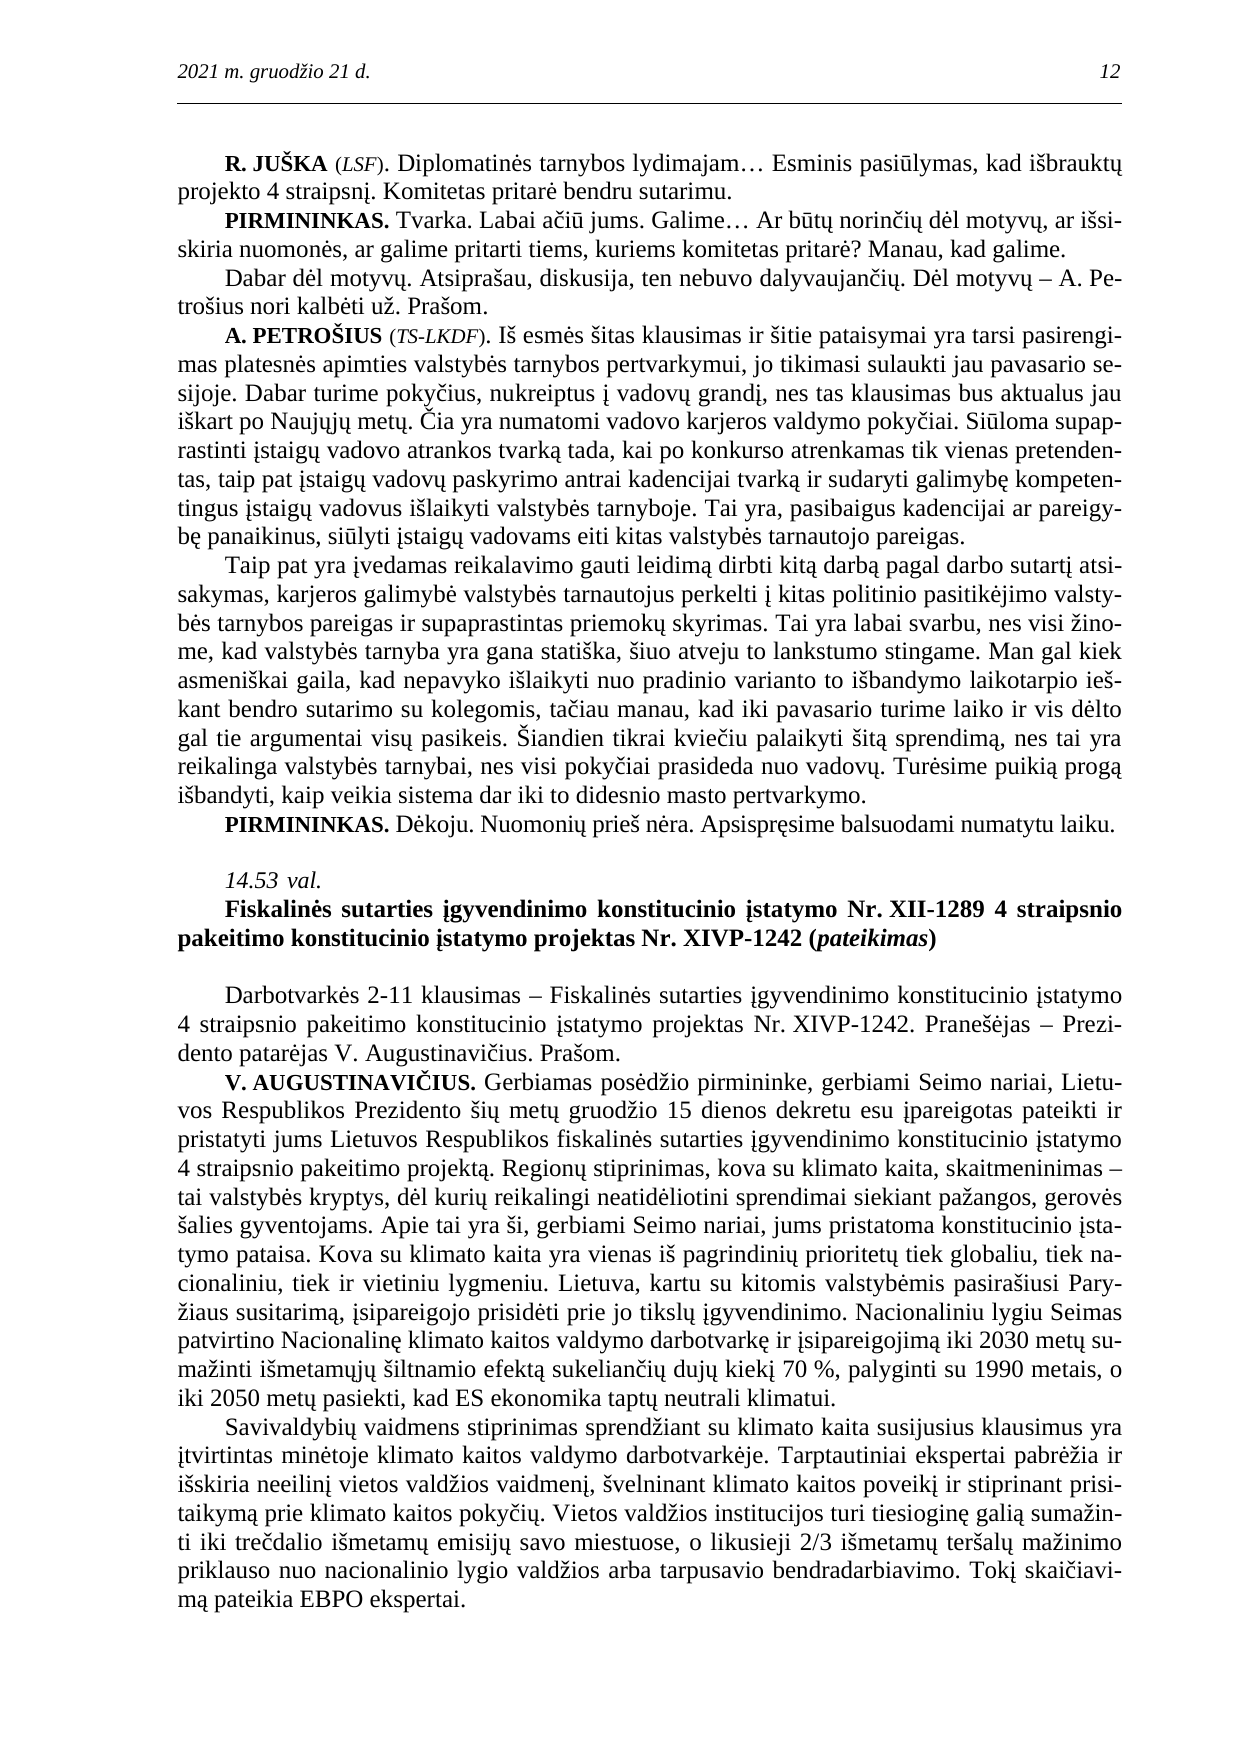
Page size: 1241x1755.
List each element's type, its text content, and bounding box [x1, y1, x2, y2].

text A. PETROŠIUS (TS-LKDF). Iš es­mės ši­tas klau­si­mas ir ši­tie pa­tai­sy­mai yra tar­si pa­si­ren­gi­mas pla­tes­nės ap­im­ties vals­ty­bės tar­ny­bos per­tvar­ky­mui, jo ti­ki­ma­si su­lauk­ti jau pa­va­sa­rio se­si­jo­je. Da­bar tu­ri­me po­ky­čius, nu­kreip­tus į va­do­vų gran­dį, nes tas klau­si­mas bus ak­tu­a­lus jau iš­kart po Nau­jų­jų me­tų. Čia yra nu­ma­to­mi va­do­vo kar­je­ros val­dy­mo po­ky­čiai. Siū­lo­ma su­pap­ras­tin­ti įstai­gų va­do­vo at­ran­kos tvar­ką ta­da, kai po kon­kur­so at­ren­ka­mas tik vie­nas pre­ten­den­tas, taip pat įstai­gų va­do­vų pa­sky­ri­mo ant­rai ka­den­ci­jai tvar­ką ir su­da­ry­ti ga­li­my­bę kom­pe­ten­tin­gus įstai­gų va­do­vus iš­lai­ky­ti vals­ty­bės tar­ny­bo­je. Tai yra, pa­si­bai­gus ka­den­ci­jai ar pa­rei­gy­bę pa­nai­ki­nus, siū­ly­ti įstai­gų va­do­vams ei­ti ki­tas vals­ty­bės tar­nau­to­jo pa­rei­gas. [177, 320, 1122, 550]
text PIRMININKAS. Tvar­ka. La­bai ačiū jums. Ga­li­me… Ar bū­tų no­rin­čių dėl mo­ty­vų, ar iš­si­ski­ria nuo­mo­nės, ar ga­li­me pri­tar­ti tiems, ku­riems ko­mi­te­tas pri­ta­rė? Ma­nau, kad ga­li­me. [177, 205, 1122, 263]
text PIRMININKAS. Dė­ko­ju. Nuo­mo­nių prieš nė­ra. Ap­si­sprę­si­me bal­suo­da­mi nu­ma­ty­tu lai­ku. [177, 809, 1122, 838]
text 14.53 val. [224, 866, 1122, 894]
text Fis­ka­li­nės su­tar­ties įgy­ven­di­ni­mo kon­sti­tu­ci­nio įsta­ty­mo Nr. XII-1289 4 straips­nio pa­kei­ti­mo kon­sti­tu­ci­nio įsta­ty­mo pro­jek­tas Nr. XIVP-1242 (pa­tei­ki­mas) [177, 894, 1122, 952]
text Taip pat yra įve­da­mas rei­ka­la­vi­mo gau­ti lei­di­mą dirb­ti ki­tą dar­bą pa­gal dar­bo su­tar­tį at­si­sa­ky­mas, kar­je­ros ga­li­my­bė vals­ty­bės tar­nau­to­jus per­kel­ti į ki­tas po­li­ti­nio pa­si­ti­kė­ji­mo vals­ty­bės tar­ny­bos pa­rei­gas ir su­pap­ras­tin­tas prie­mo­kų sky­ri­mas. Tai yra la­bai svar­bu, nes vi­si ži­no­me, kad vals­ty­bės tar­ny­ba yra ga­na sta­tiš­ka, šiuo at­ve­ju to lanks­tu­mo stin­ga­me. Man gal kiek as­me­niš­kai gai­la, kad ne­pa­vy­ko iš­lai­ky­ti nuo pra­di­nio va­rian­to to iš­ban­dy­mo lai­ko­tar­pio ieš­kant ben­dro su­ta­ri­mo su ko­le­go­mis, ta­čiau ma­nau, kad iki pa­va­sa­rio tu­ri­me lai­ko ir vis dėl­to gal tie ar­gu­men­tai vi­sų pa­si­keis. Šian­dien tik­rai kvie­čiu pa­lai­ky­ti ši­tą spren­di­mą, nes tai yra rei­ka­lin­ga vals­ty­bės tar­ny­bai, nes vi­si po­ky­čiai pra­si­de­da nuo va­do­vų. Tu­rė­si­me pui­kią pro­gą iš­ban­dy­ti, kaip vei­kia sis­te­ma dar iki to di­des­nio mas­to per­tvar­ky­mo. [177, 550, 1122, 809]
text V. AUGUSTINAVIČIUS. Ger­bia­mas po­sė­džio pir­mi­nin­ke, ger­bia­mi Sei­mo na­riai, Lie­tu­vos Res­pub­li­kos Pre­zi­den­to šių me­tų gruo­džio 15 die­nos dek­re­tu esu įpa­rei­go­tas pa­teik­ti ir pri­sta­ty­ti jums Lie­tu­vos Res­pub­li­kos fis­ka­li­nės su­tar­ties įgy­ven­di­ni­mo kon­sti­tu­ci­nio įsta­ty­mo 4 straips­nio pa­kei­ti­mo pro­jek­tą. Re­gio­nų stip­ri­ni­mas, ko­va su kli­ma­to kai­ta, skait­me­ni­nimas – tai vals­ty­bės kryp­tys, dėl ku­rių rei­ka­lin­gi ne­ati­dė­lio­ti­ni spren­di­mai sie­kiant pa­žan­gos, ge­ro­vės ša­lies gy­ven­to­jams. Apie tai yra ši, ger­bia­mi Sei­mo na­riai, jums pri­sta­to­ma kon­sti­tu­ci­nio įsta­ty­mo pa­tai­sa. Ko­va su kli­ma­to kai­ta yra vie­nas iš pa­grin­di­nių pri­ori­te­tų tiek glo­ba­liu, tiek na­cio­na­li­niu, tiek ir vie­ti­niu lyg­me­niu. Lie­tu­va, kar­tu su ki­to­mis vals­ty­bė­mis pa­si­ra­šiu­si Pa­ry­žiaus su­si­ta­ri­mą, įsi­pa­rei­go­jo pri­si­dė­ti prie jo tiks­lų įgy­ven­di­ni­mo. Na­cio­na­li­niu ly­giu Sei­mas pa­tvir­ti­no Na­cio­na­li­nę kli­ma­to kai­tos val­dy­mo dar­bo­tvarkę ir įsi­pa­rei­go­ji­mą iki 2030 me­tų su­ma­žin­ti iš­me­ta­mų­jų šilt­na­mio efek­tą su­ke­lian­čių du­jų kie­kį 70 %, pa­ly­gin­ti su 1990 me­tais, o iki 2050 me­tų pa­siek­ti, kad ES eko­no­mi­ka tap­tų neut­ra­li kli­ma­tui. [177, 1067, 1122, 1412]
text Dar­bo­tvarkės 2-11 klau­si­mas – Fis­ka­li­nės su­tar­ties įgy­ven­di­ni­mo kon­sti­tu­ci­nio įsta­ty­mo 4 straips­nio pa­kei­ti­mo kon­sti­tu­ci­nio įsta­ty­mo pro­jek­tas Nr. XIVP-1242. Pra­ne­šė­jas – Pre­zi­den­to pa­ta­rė­jas V. Au­gus­ti­na­vi­čius. Pra­šom. [177, 980, 1122, 1067]
text Sa­vi­val­dy­bių vaid­mens stip­ri­ni­mas spren­džiant su kli­ma­to kai­ta su­si­ju­sius klau­si­mus yra įtvir­tin­tas mi­nė­to­je kli­ma­to kai­tos val­dy­mo dar­bo­tvarkėje. Tarp­tau­ti­niai eks­per­tai pa­brė­žia ir iš­ski­ria ne­ei­li­nį vie­tos val­džios vaid­me­nį, švel­ni­nant kli­ma­to kai­tos po­vei­kį ir stip­ri­nant pri­si­tai­ky­mą prie kli­ma­to kai­tos po­ky­čių. Vie­tos val­džios ins­ti­tu­ci­jos tu­ri tie­sio­gi­nę ga­lią su­ma­žin­ti iki treč­da­lio iš­me­ta­mų emi­si­jų sa­vo mies­tuo­se, o li­ku­sie­ji 2/3 iš­me­ta­mų ter­ša­lų ma­ži­ni­mo pri­klau­so nuo na­cio­na­li­nio ly­gio val­džios ar­ba tar­pu­sa­vio ben­dra­dar­bia­vi­mo. To­kį skai­čia­vi­mą pa­tei­kia EBPO eks­per­tai. [177, 1412, 1122, 1613]
text R. JUŠKA (LSF). Di­plo­ma­ti­nės tar­ny­bos ly­di­ma­jam… Es­mi­nis pa­siū­ly­mas, kad iš­brauk­tų pro­jek­to 4 straips­nį. Ko­mi­te­tas pri­ta­rė ben­dru su­ta­ri­mu. [177, 148, 1122, 205]
text Da­bar dėl mo­ty­vų. At­si­pra­šau, dis­ku­si­ja, ten ne­bu­vo da­ly­vau­jan­čių. Dėl mo­ty­vų – A. Pe­t­ro­šius no­ri kal­bė­ti už. Pra­šom. [177, 263, 1122, 320]
